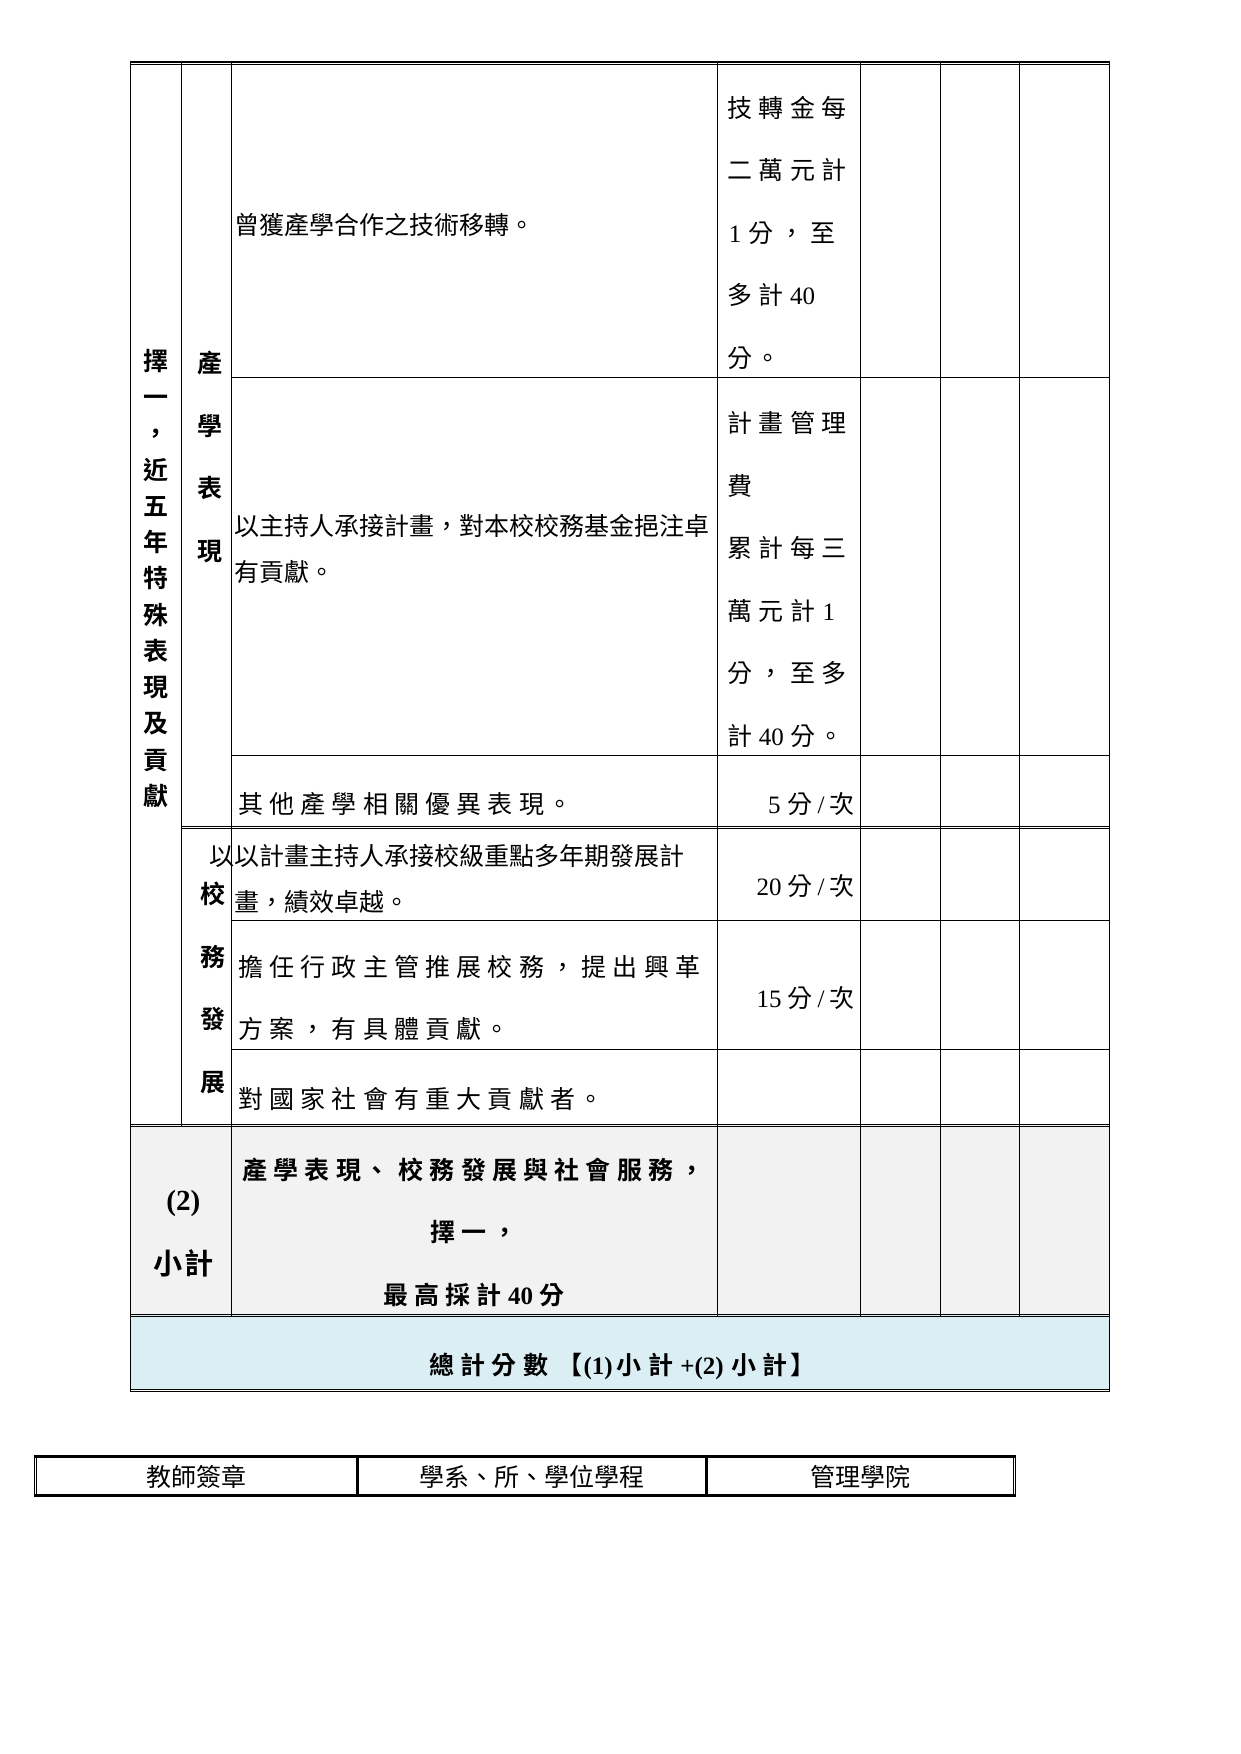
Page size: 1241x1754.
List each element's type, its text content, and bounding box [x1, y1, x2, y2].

table_cell [1020, 756, 1109, 826]
table_cell [718, 1050, 860, 1123]
table_header 教師簽章 [37, 1458, 356, 1494]
table_cell [941, 1127, 1019, 1314]
table_cell [1020, 829, 1109, 920]
table_cell [1020, 921, 1109, 1048]
table_cell [1020, 378, 1109, 755]
table_cell 以以計畫主持人承接校級重點多年期發展計畫，績效卓越。 [232, 829, 717, 920]
table_cell 計畫管理費 累計每三萬元計1分，至多計40分。 [718, 378, 860, 755]
table_cell 對國家社會有重大貢獻者。 [232, 1050, 717, 1123]
table_cell [1020, 65, 1109, 377]
table_cell [718, 1127, 860, 1314]
table_cell [941, 1050, 1019, 1123]
table_cell (2) 小計 [131, 1127, 231, 1314]
table_cell [861, 378, 940, 755]
table_cell 曾獲產學合作之技術移轉。 [232, 65, 717, 377]
table_cell 其他產學相關優異表現。 [232, 756, 717, 826]
table_cell 20分/次 [718, 829, 860, 920]
table_cell 技轉金每二萬元計1分，至多計40分。 [718, 65, 860, 377]
table_cell 擇 一 ， 近 五 年 特 殊 表 現 及 貢 獻 [131, 65, 181, 1123]
table_cell 校務發展 [182, 829, 231, 1123]
table_cell [941, 921, 1019, 1048]
table_cell 擔任行政主管推展校務，提出興革方案，有具體貢獻。 [232, 921, 717, 1048]
table_cell [861, 756, 940, 826]
table_cell [941, 378, 1019, 755]
table_cell [941, 756, 1019, 826]
table_header 學系、所、學位學程 [359, 1458, 705, 1494]
table_cell [861, 1127, 940, 1314]
table_cell [861, 921, 940, 1048]
table_cell 產學表現 [182, 65, 231, 826]
table_cell 以主持人承接計畫，對本校校務基金挹注卓有貢獻。 [232, 378, 717, 755]
table_cell 總計分數【(1)小計+(2)小計】 [131, 1317, 1109, 1389]
table_cell [941, 65, 1019, 377]
table_cell [1020, 1127, 1109, 1314]
table_cell [861, 829, 940, 920]
table_cell 5分/次 [718, 756, 860, 826]
table_cell [861, 65, 940, 377]
table_cell 15分/次 [718, 921, 860, 1048]
table_cell 產學表現、校務發展與社會服務，擇一， 最高採計40分 [232, 1127, 717, 1314]
table_cell [861, 1050, 940, 1123]
table_cell [1020, 1050, 1109, 1123]
table_header 管理學院 [708, 1458, 1013, 1494]
table_cell [941, 829, 1019, 920]
